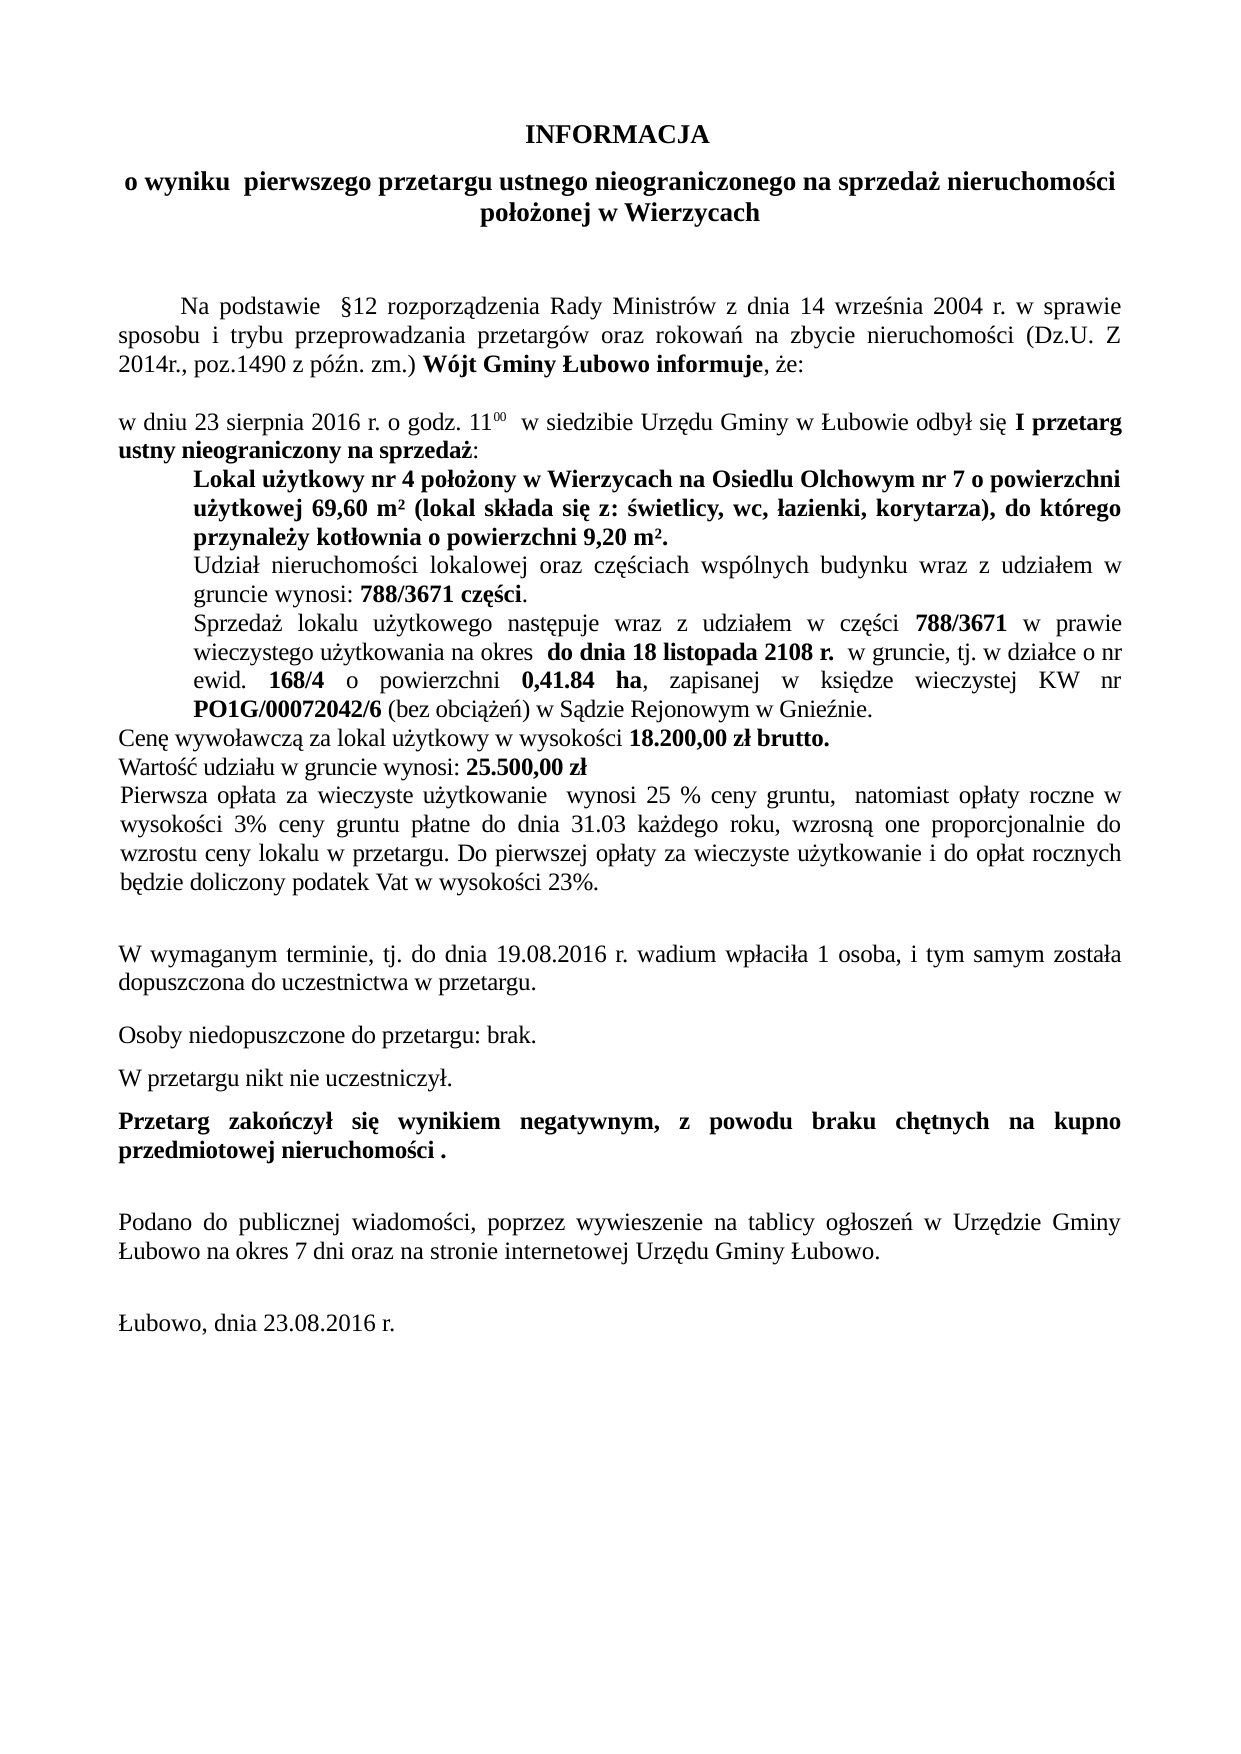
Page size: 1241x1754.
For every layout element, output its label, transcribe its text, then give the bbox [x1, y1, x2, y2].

list Sprzedaż lokalu użytkowego następuje wraz z udziałem w części 788/3671 w prawie wieczystego użytkowania na okres do dnia 18 listopada 2108 r. w gruncie, tj. w działce o nr ewid. 168/4 o powierzchni 0,41.84 ha, zapisanej w księdze wieczystej KW nr PO1G/00072042/6 (bez obciążeń) w Sądzie Rejonowym w Gnieźnie. [156, 608, 1122, 723]
list Udział nieruchomości lokalowej oraz częściach wspólnych budynku wraz z udziałem w gruncie wynosi: 788/3671 części. [156, 551, 1122, 608]
text Łubowo, dnia 23.08.2016 r. [118, 1308, 1122, 1336]
text położonej w Wierzycach [118, 196, 1122, 227]
list Przetarg zakończył się wynikiem negatywnym, z powodu braku chętnych na kupno przedmiotowej nieruchomości . [118, 1106, 1122, 1164]
list Osoby niedopuszczone do przetargu: brak. [118, 1020, 1122, 1049]
text o wyniku pierwszego przetargu ustnego nieograniczonego na sprzedaż nieruchomości [118, 165, 1122, 196]
list W przetargu nikt nie uczestniczył. [118, 1063, 1122, 1092]
list Wartość udziału w gruncie wynosi: 25.500,00 zł [118, 752, 1122, 781]
list W wymaganym terminie, tj. do dnia 19.08.2016 r. wadium wpłaciła 1 osoba, i tym samym została dopuszczona do uczestnictwa w przetargu. [118, 939, 1122, 996]
text w dniu 23 sierpnia 2016 r. o godz. 1100 w siedzibie Urzędu Gminy w Łubowie odbył się I przetarg ustny nieograniczony na sprzedaż: [118, 407, 1122, 464]
list Lokal użytkowy nr 4 położony w Wierzycach na Osiedlu Olchowym nr 7 o powierzchni użytkowej 69,60 m² (lokal składa się z: świetlicy, wc, łazienki, korytarza), do którego przynależy kotłownia o powierzchni 9,20 m². [156, 464, 1122, 551]
text Cenę wywoławczą za lokal użytkowy w wysokości 18.200,00 zł brutto. [118, 723, 1122, 752]
text INFORMACJA [118, 118, 1122, 149]
text Podano do publicznej wiadomości, poprzez wywieszenie na tablicy ogłoszeń w Urzędzie Gminy Łubowo na okres 7 dni oraz na stronie internetowej Urzędu Gminy Łubowo. [118, 1207, 1122, 1264]
text Na podstawie §12 rozporządzenia Rady Ministrów z dnia 14 września 2004 r. w sprawie sposobu i trybu przeprowadzania przetargów oraz rokowań na zbycie nieruchomości (Dz.U. Z 2014r., poz.1490 z późn. zm.) Wójt Gminy Łubowo informuje, że: [118, 289, 1122, 378]
list Pierwsza opłata za wieczyste użytkowanie wynosi 25 % ceny gruntu, natomiast opłaty roczne w wysokości 3% ceny gruntu płatne do dnia 31.03 każdego roku, wzrosną one proporcjonalnie do wzrostu ceny lokalu w przetargu. Do pierwszej opłaty za wieczyste użytkowanie i do opłat rocznych będzie doliczony podatek Vat w wysokości 23%. [118, 781, 1122, 896]
